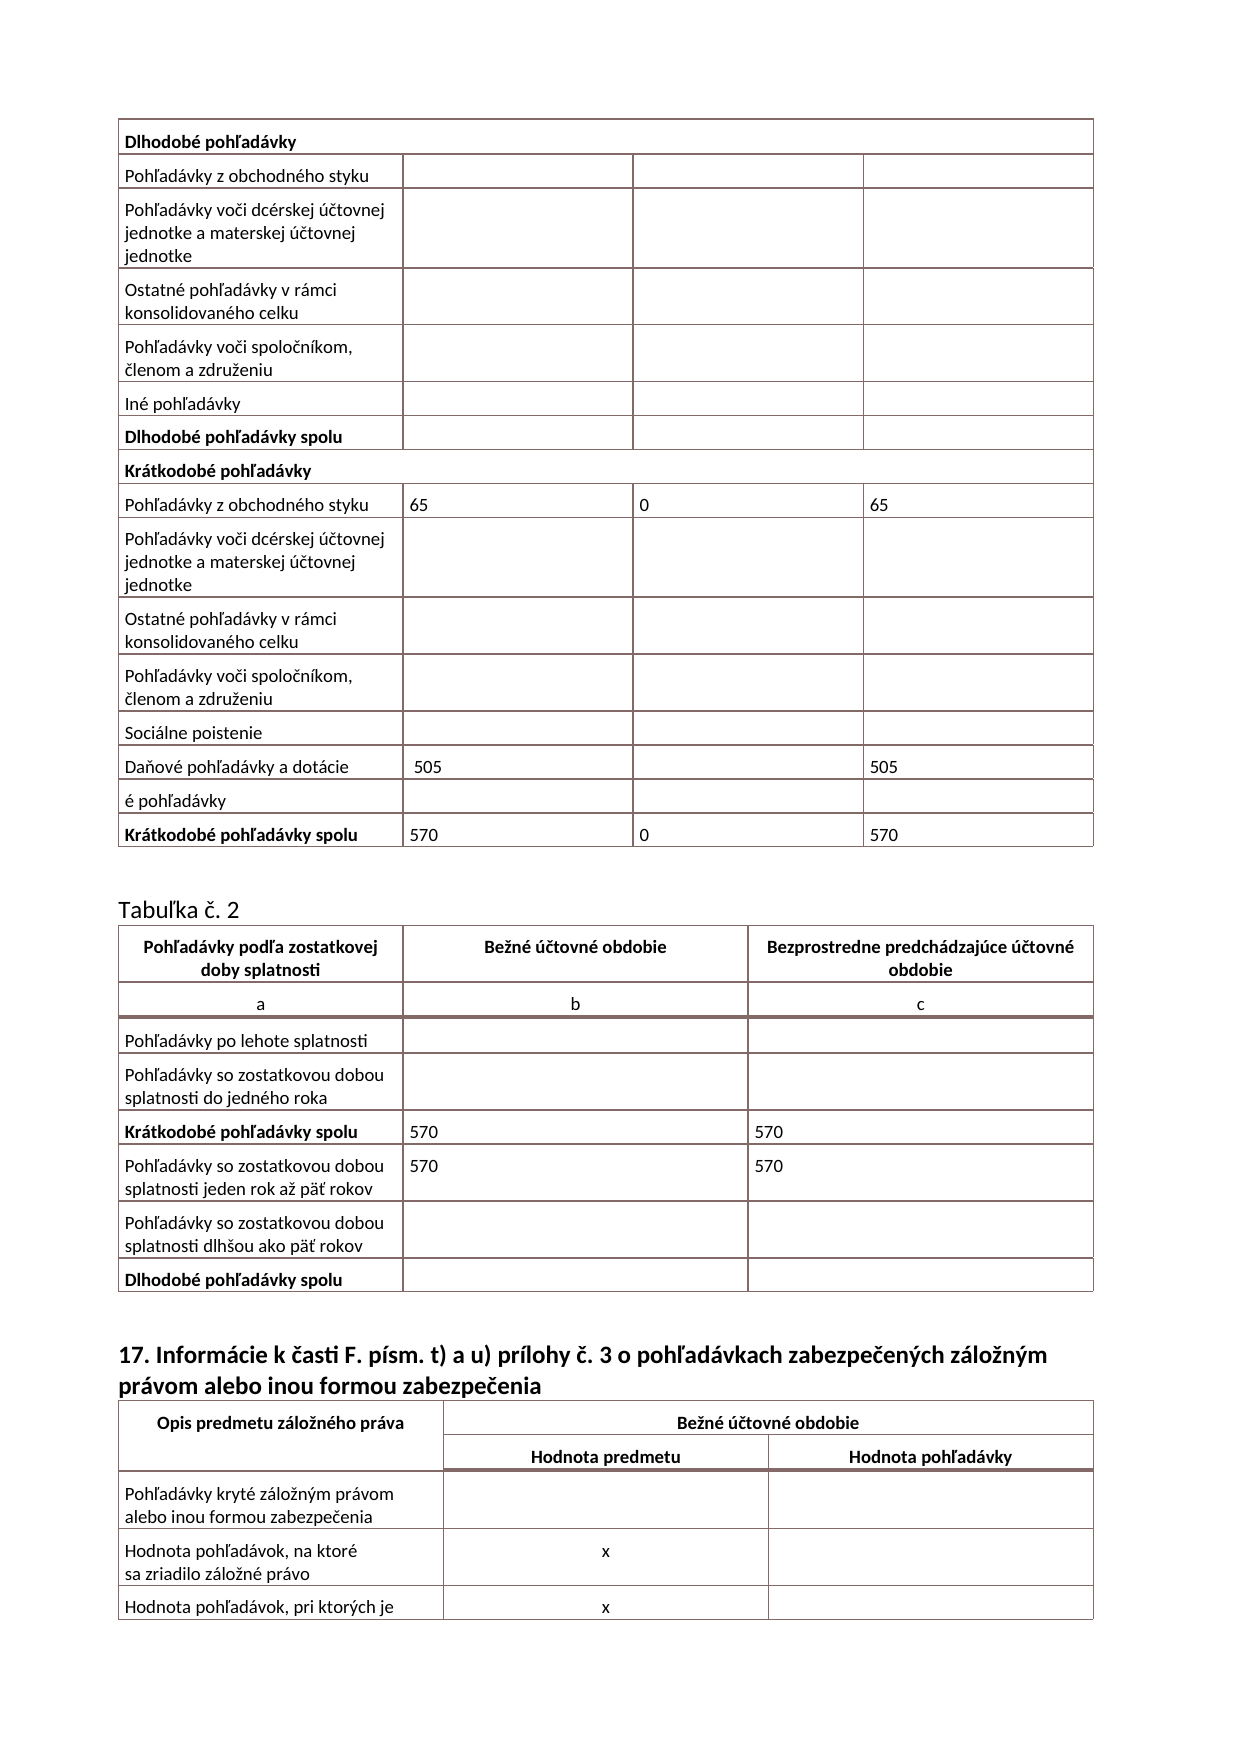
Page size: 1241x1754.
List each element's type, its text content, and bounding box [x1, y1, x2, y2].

table_cell é pohľadávky [119, 780, 402, 812]
table_cell [404, 598, 632, 653]
table_cell Pohľadávky voči dcérskej účtovnej jednotke a materskej účtovnej jednotke [119, 189, 402, 267]
table_cell [634, 598, 863, 653]
table_cell [404, 382, 632, 415]
table_cell Pohľadávky voči spoločníkom, členom a združeniu [119, 325, 402, 381]
table_cell Ostatné pohľadávky v rámci konsolidovaného celku [119, 269, 402, 324]
table_cell [864, 382, 1093, 415]
table_cell [749, 1019, 1093, 1052]
table_cell 65 [404, 484, 632, 517]
table_cell 65 [864, 484, 1093, 517]
table_cell [404, 518, 632, 596]
table_cell Hodnota pohľadávky [769, 1435, 1093, 1468]
table_cell b [404, 983, 747, 1015]
table_cell [769, 1472, 1093, 1528]
table_cell Hodnota pohľadávok, na ktoré sa zriadilo záložné právo [119, 1529, 443, 1585]
table_header Opis predmetu záložného práva [119, 1401, 443, 1470]
table_cell Pohľadávky z obchodného styku [119, 155, 402, 187]
table_cell [634, 780, 863, 812]
table_cell [634, 416, 863, 449]
table_cell [864, 416, 1093, 449]
table_cell [404, 1019, 747, 1052]
table_cell x [444, 1529, 768, 1585]
table_cell Hodnota pohľadávok, pri ktorých je [119, 1586, 443, 1619]
table_cell 570 [749, 1145, 1093, 1200]
table_cell Pohľadávky so zostatkovou dobou splatnosti dlhšou ako päť rokov [119, 1202, 402, 1257]
table_cell 570 [864, 814, 1093, 846]
table_cell [769, 1586, 1093, 1619]
table_cell [864, 655, 1093, 710]
table_cell [634, 325, 863, 381]
table_cell [404, 269, 632, 324]
table_cell Dlhodobé pohľadávky spolu [119, 416, 402, 449]
table_cell [634, 518, 863, 596]
table_cell Hodnota predmetu [444, 1435, 768, 1468]
table_cell [864, 325, 1093, 381]
table_cell [404, 1259, 747, 1291]
table_cell Krátkodobé pohľadávky spolu [119, 1111, 402, 1143]
table_cell Sociálne poistenie [119, 712, 402, 744]
table_cell [749, 1259, 1093, 1291]
table_header Pohľadávky podľa zostatkovej doby splatnosti [119, 926, 402, 981]
table_cell 570 [404, 1145, 747, 1200]
table_cell [634, 712, 863, 744]
table_cell [404, 325, 632, 381]
table_header Bežné účtovné obdobie [444, 1401, 1093, 1434]
table_cell 0 [634, 484, 863, 517]
table_cell Iné pohľadávky [119, 382, 402, 415]
table_cell [864, 598, 1093, 653]
table_cell Dlhodobé pohľadávky spolu [119, 1259, 402, 1291]
table_cell [749, 1054, 1093, 1109]
table_cell [404, 1202, 747, 1257]
table_cell [864, 269, 1093, 324]
table_cell [634, 746, 863, 778]
table_cell [864, 518, 1093, 596]
table_header Bežné účtovné obdobie [404, 926, 747, 981]
table_cell [634, 655, 863, 710]
table_cell [749, 1202, 1093, 1257]
table_cell Pohľadávky z obchodného styku [119, 484, 402, 517]
table_cell [864, 712, 1093, 744]
table_cell [404, 155, 632, 187]
table_cell Daňové pohľadávky a dotácie [119, 746, 402, 778]
table_cell [444, 1472, 768, 1528]
table_cell Pohľadávky voči spoločníkom, členom a združeniu [119, 655, 402, 710]
table_cell 570 [404, 1111, 747, 1143]
table_cell c [749, 983, 1093, 1015]
table_cell Ostatné pohľadávky v rámci konsolidovaného celku [119, 598, 402, 653]
table_cell [404, 416, 632, 449]
table_cell [404, 655, 632, 710]
table_cell Pohľadávky kryté záložným právom alebo inou formou zabezpečenia [119, 1472, 443, 1528]
table_cell Krátkodobé pohľadávky [119, 450, 1093, 483]
table_cell [634, 382, 863, 415]
table_cell 505 [404, 746, 632, 778]
table_cell Pohľadávky so zostatkovou dobou splatnosti jeden rok až päť rokov [119, 1145, 402, 1200]
table_cell [864, 780, 1093, 812]
table_cell [864, 155, 1093, 187]
table_cell [404, 1054, 747, 1109]
table_cell [864, 189, 1093, 267]
table_header Bezprostredne predchádzajúce účtovné obdobie [749, 926, 1093, 981]
table_cell [634, 269, 863, 324]
table_cell Pohľadávky so zostatkovou dobou splatnosti do jedného roka [119, 1054, 402, 1109]
table_cell [634, 155, 863, 187]
table_cell x [444, 1586, 768, 1619]
table_cell Pohľadávky voči dcérskej účtovnej jednotke a materskej účtovnej jednotke [119, 518, 402, 596]
table_cell 505 [864, 746, 1093, 778]
table_cell [404, 712, 632, 744]
table_cell Krátkodobé pohľadávky spolu [119, 814, 402, 846]
table_cell 0 [634, 814, 863, 846]
table_cell [404, 780, 632, 812]
table_cell [634, 189, 863, 267]
table_cell 570 [404, 814, 632, 846]
text Tabuľka č. 2 [118, 894, 1122, 925]
table_cell 570 [749, 1111, 1093, 1143]
table_cell [404, 189, 632, 267]
table_cell a [119, 983, 402, 1015]
text 17. Informácie k časti F. písm. t) a u) prílohy č. 3 o pohľadávkach zabezpečených záložným právom alebo inou formou zabezpečenia [118, 1339, 1122, 1400]
table_cell Dlhodobé pohľadávky [119, 120, 1093, 153]
table_cell Pohľadávky po lehote splatnosti [119, 1019, 402, 1052]
table_cell [769, 1529, 1093, 1585]
